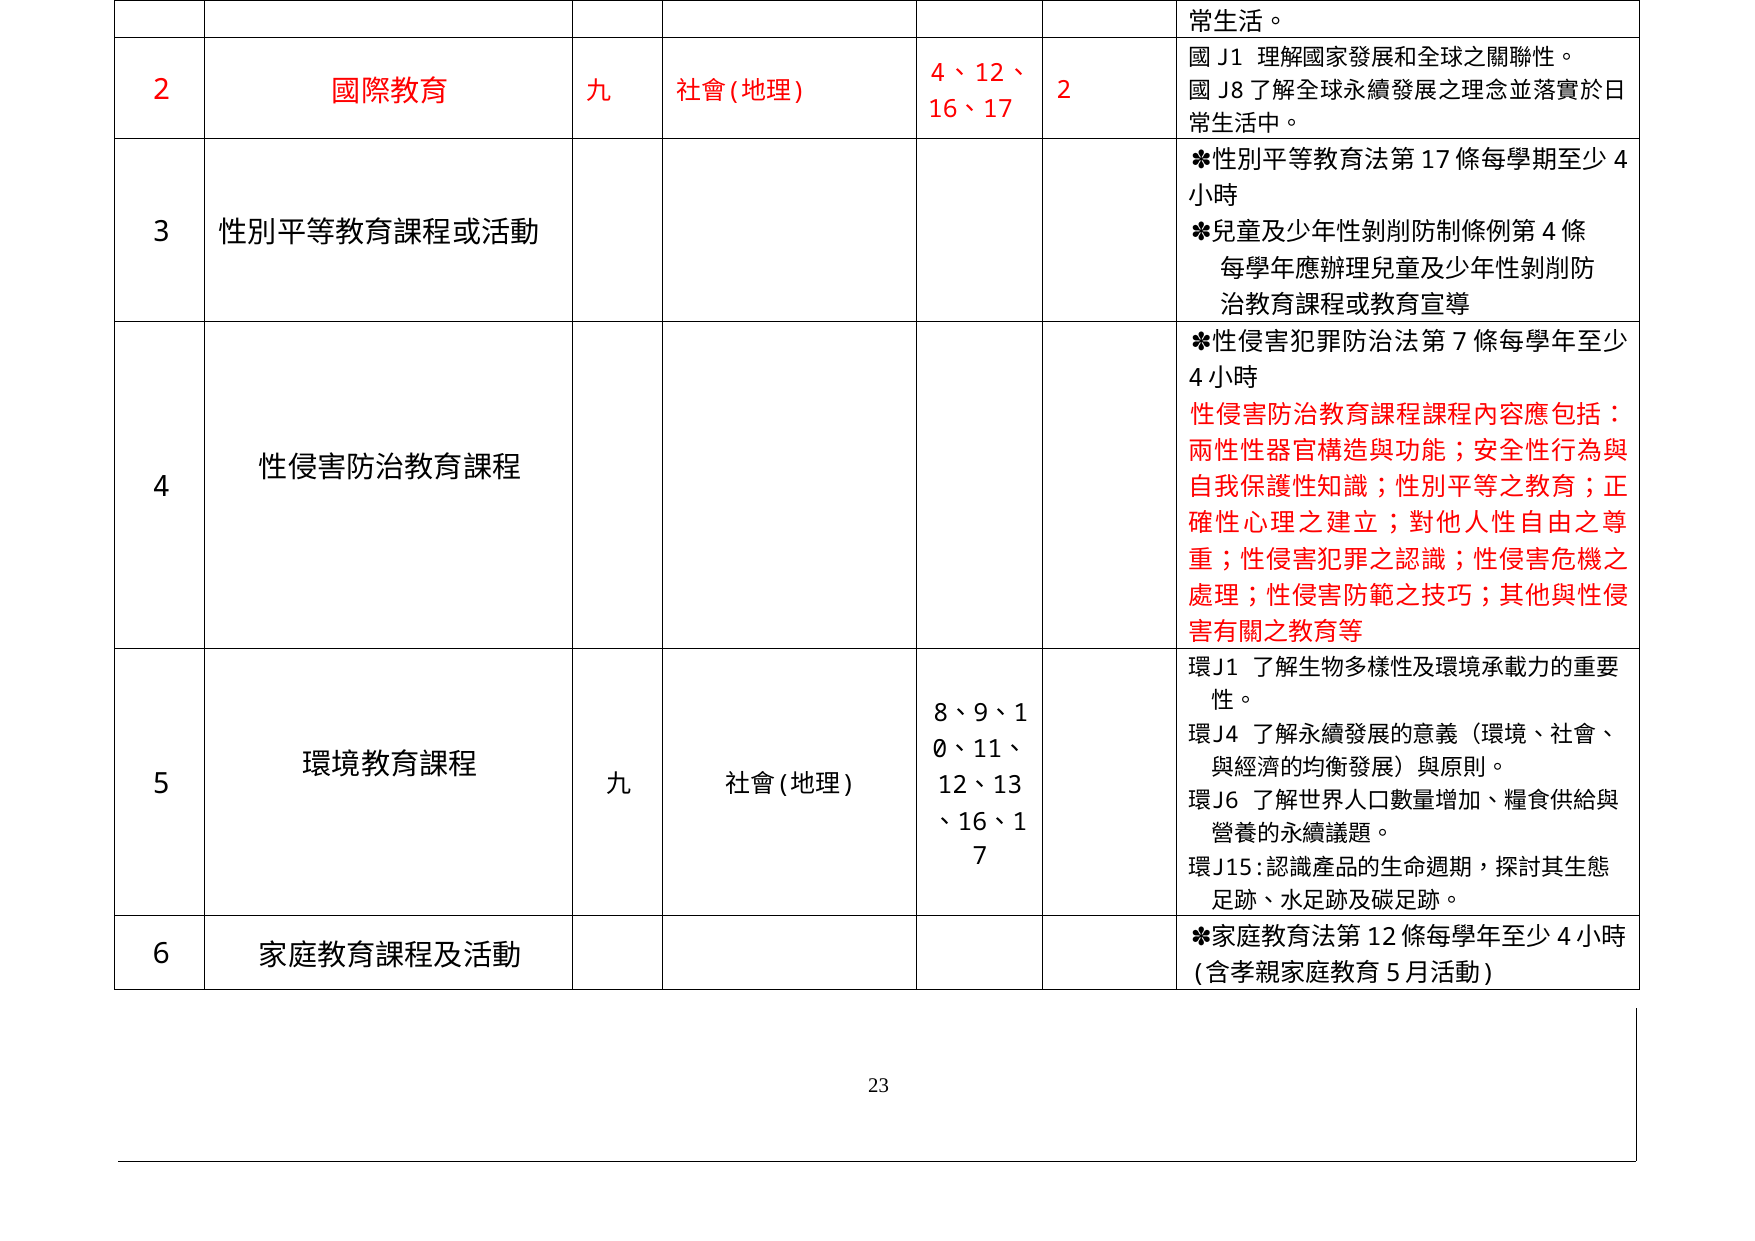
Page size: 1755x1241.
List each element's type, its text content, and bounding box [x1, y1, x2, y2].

table_cell [663, 322, 916, 648]
table_cell [917, 139, 1042, 321]
table_cell 性侵害防治教育課程 [205, 322, 572, 648]
table_cell 5 [115, 649, 204, 915]
table_cell ✽性別平等教育法第17條每學期至少4小時 ✽兒童及少年性剝削防制條例第4條 每學年應辦理兒童及少年性剝削防 治教育課程或教育宣導 [1177, 139, 1639, 321]
table_cell [1043, 322, 1176, 648]
table_cell 國J1 理解國家發展和全球之關聯性。 國J8了解全球永續發展之理念並落實於日常生活中。 [1177, 38, 1639, 138]
table_cell [917, 916, 1042, 989]
table_cell [917, 322, 1042, 648]
table_cell 6 [115, 916, 204, 989]
table_cell [573, 916, 662, 989]
table_cell [1043, 916, 1176, 989]
table_cell [115, 1, 204, 37]
table_cell [663, 139, 916, 321]
table_cell [663, 916, 916, 989]
table_cell [573, 1, 662, 37]
table_cell 4 [115, 322, 204, 648]
table_cell 九 [573, 649, 662, 915]
table_cell 社會(地理) [663, 38, 916, 138]
table_cell 8、9、10、11、12、13、16、17 [917, 649, 1042, 915]
table_cell 環J1 了解生物多樣性及環境承載力的重要性。 環J4 了解永續發展的意義（環境、社會、與經濟的均衡發展）與原則。 環J6 了解世界人口數量增加、糧食供給與營養的永續議題。 環J15:認識產品的生命週期，探討其生態足跡、水足跡及碳足跡。 [1177, 649, 1639, 915]
table_cell [917, 1, 1042, 37]
table_cell 4、12、16、17 [917, 38, 1042, 138]
table_cell 性別平等教育課程或活動 [205, 139, 572, 321]
table_cell [1043, 649, 1176, 915]
table_cell 家庭教育課程及活動 [205, 916, 572, 989]
table_cell 3 [115, 139, 204, 321]
table_cell [663, 1, 916, 37]
table_cell 常生活。 [1177, 1, 1639, 37]
table_cell ✽性侵害犯罪防治法第7條每學年至少4小時 性侵害防治教育課程課程內容應包括：兩性性器官構造與功能；安全性行為與自我保護性知識；性別平等之教育；正確性心理之建立；對他人性自由之尊重；性侵害犯罪之認識；性侵害危機之處理；性侵害防範之技巧；其他與性侵害有關之教育等 [1177, 322, 1639, 648]
table_cell 2 [1043, 38, 1176, 138]
table_cell 國際教育 [205, 38, 572, 138]
table_cell [1043, 139, 1176, 321]
table_cell 九 [573, 38, 662, 138]
table_cell [573, 139, 662, 321]
table_cell 社會(地理) [663, 649, 916, 915]
table_cell ✽家庭教育法第12條每學年至少4小時 (含孝親家庭教育5月活動) [1177, 916, 1639, 989]
table_cell [205, 1, 572, 37]
table_cell 2 [115, 38, 204, 138]
table_cell 環境教育課程 [205, 649, 572, 915]
table_cell [573, 322, 662, 648]
table_cell [1043, 1, 1176, 37]
